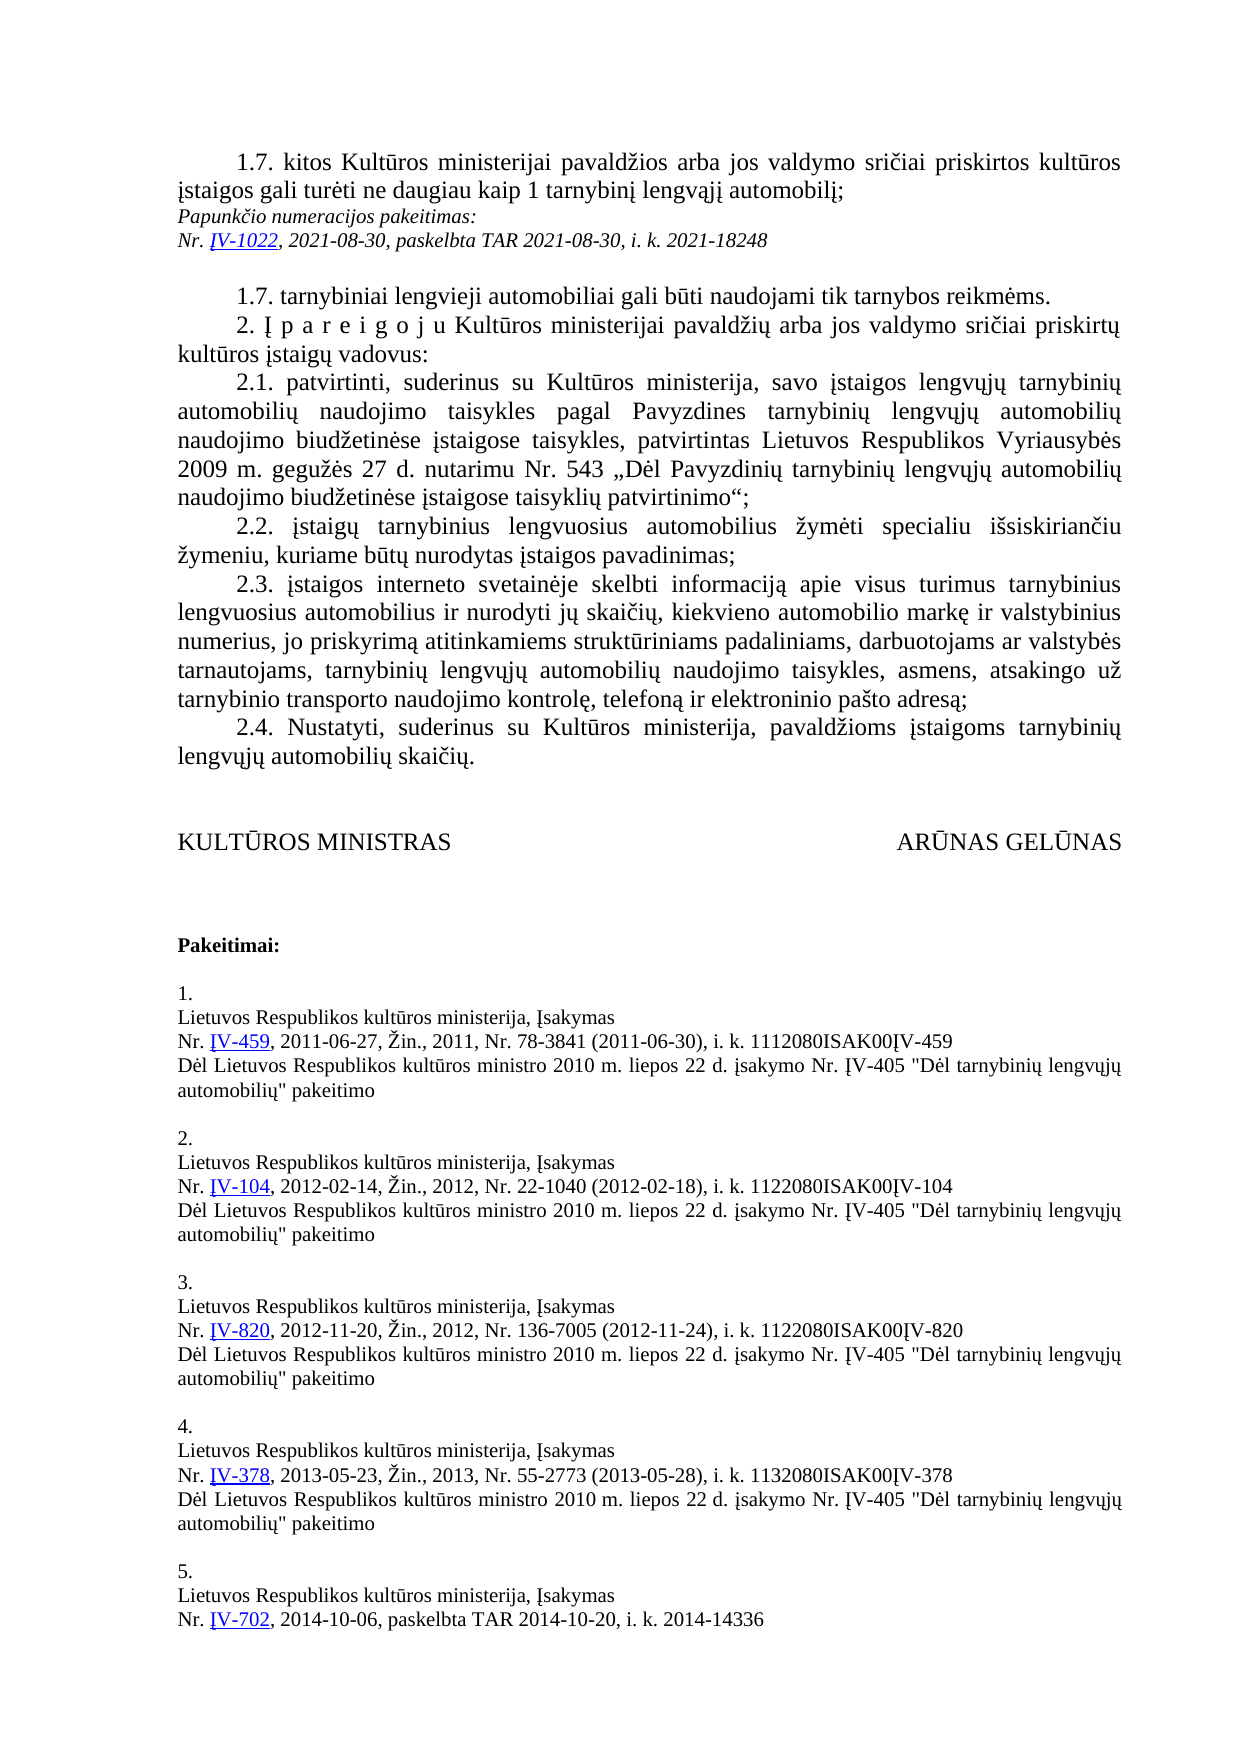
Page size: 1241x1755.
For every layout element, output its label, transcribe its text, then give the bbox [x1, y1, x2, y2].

text 1. [177, 981, 1122, 1005]
text 2.1. patvirtinti, suderinus su Kultūros ministerija, savo įstaigos lengvųjų tarnybinių automobilių naudojimo taisykles pagal Pavyzdines tarnybinių lengvųjų automobilių naudojimo biudžetinėse įstaigose taisykles, patvirtintas Lietuvos Respublikos Vyriausybės 2009 m. gegužės 27 d. nutarimu Nr. 543 „Dėl Pavyzdinių tarnybinių lengvųjų automobilių naudojimo biudžetinėse įstaigose taisyklių patvirtinimo“; [177, 367, 1122, 511]
text Dėl Lietuvos Respublikos kultūros ministro 2010 m. liepos 22 d. įsakymo Nr. ĮV-405 "Dėl tarnybinių lengvųjų automobilių" pakeitimo [177, 1487, 1122, 1535]
text Lietuvos Respublikos kultūros ministerija, Įsakymas [177, 1005, 1122, 1029]
text 2.3. įstaigos interneto svetainėje skelbti informaciją apie visus turimus tarnybinius lengvuosius automobilius ir nurodyti jų skaičių, kiekvieno automobilio markę ir valstybinius numerius, jo priskyrimą atitinkamiems struktūriniams padaliniams, darbuotojams ar valstybės tarnautojams, tarnybinių lengvųjų automobilių naudojimo taisykles, asmens, atsakingo už tarnybinio transporto naudojimo kontrolę, telefoną ir elektroninio pašto adresą; [177, 569, 1122, 712]
text Pakeitimai: [177, 933, 1122, 957]
text 1.7. tarnybiniai lengvieji automobiliai gali būti naudojami tik tarnybos reikmėms. [177, 281, 1122, 310]
text 2. [177, 1126, 1122, 1150]
text Lietuvos Respublikos kultūros ministerija, Įsakymas [177, 1294, 1122, 1318]
text Lietuvos Respublikos kultūros ministerija, Įsakymas [177, 1150, 1122, 1174]
text 2. Į p a r e i g o j u Kultūros ministerijai pavaldžių arba jos valdymo sričiai priskirtų kultūros įstaigų vadovus: [177, 310, 1122, 367]
text 4. [177, 1414, 1122, 1438]
text Lietuvos Respublikos kultūros ministerija, Įsakymas [177, 1583, 1122, 1607]
text Dėl Lietuvos Respublikos kultūros ministro 2010 m. liepos 22 d. įsakymo Nr. ĮV-405 "Dėl tarnybinių lengvųjų automobilių" pakeitimo [177, 1053, 1122, 1102]
text Nr. ĮV-1022, 2021-08-30, paskelbta TAR 2021-08-30, i. k. 2021-18248 [177, 228, 1122, 252]
text Kultūros ministras Arūnas Gelūnas [177, 827, 1122, 856]
text Nr. ĮV-820, 2012-11-20, Žin., 2012, Nr. 136-7005 (2012-11-24), i. k. 1122080ISAK00ĮV-820 [177, 1318, 1122, 1342]
text Lietuvos Respublikos kultūros ministerija, Įsakymas [177, 1438, 1122, 1462]
text Nr. ĮV-378, 2013-05-23, Žin., 2013, Nr. 55-2773 (2013-05-28), i. k. 1132080ISAK00ĮV-378 [177, 1462, 1122, 1487]
text Dėl Lietuvos Respublikos kultūros ministro 2010 m. liepos 22 d. įsakymo Nr. ĮV-405 "Dėl tarnybinių lengvųjų automobilių" pakeitimo [177, 1342, 1122, 1390]
text 5. [177, 1559, 1122, 1583]
text Nr. ĮV-459, 2011-06-27, Žin., 2011, Nr. 78-3841 (2011-06-30), i. k. 1112080ISAK00ĮV-459 [177, 1029, 1122, 1053]
text 1.7. kitos Kultūros ministerijai pavaldžios arba jos valdymo sričiai priskirtos kultūros įstaigos gali turėti ne daugiau kaip 1 tarnybinį lengvąjį automobilį; [177, 147, 1122, 204]
text Papunkčio numeracijos pakeitimas: [177, 204, 1122, 228]
text 3. [177, 1270, 1122, 1294]
text Dėl Lietuvos Respublikos kultūros ministro 2010 m. liepos 22 d. įsakymo Nr. ĮV-405 "Dėl tarnybinių lengvųjų automobilių" pakeitimo [177, 1198, 1122, 1246]
text 2.4. Nustatyti, suderinus su Kultūros ministerija, pavaldžioms įstaigoms tarnybinių lengvųjų automobilių skaičių. [177, 712, 1122, 770]
text Nr. ĮV-702, 2014-10-06, paskelbta TAR 2014-10-20, i. k. 2014-14336 [177, 1607, 1122, 1631]
text Nr. ĮV-104, 2012-02-14, Žin., 2012, Nr. 22-1040 (2012-02-18), i. k. 1122080ISAK00ĮV-104 [177, 1174, 1122, 1198]
text 2.2. įstaigų tarnybinius lengvuosius automobilius žymėti specialiu išsiskiriančiu žymeniu, kuriame būtų nurodytas įstaigos pavadinimas; [177, 511, 1122, 569]
